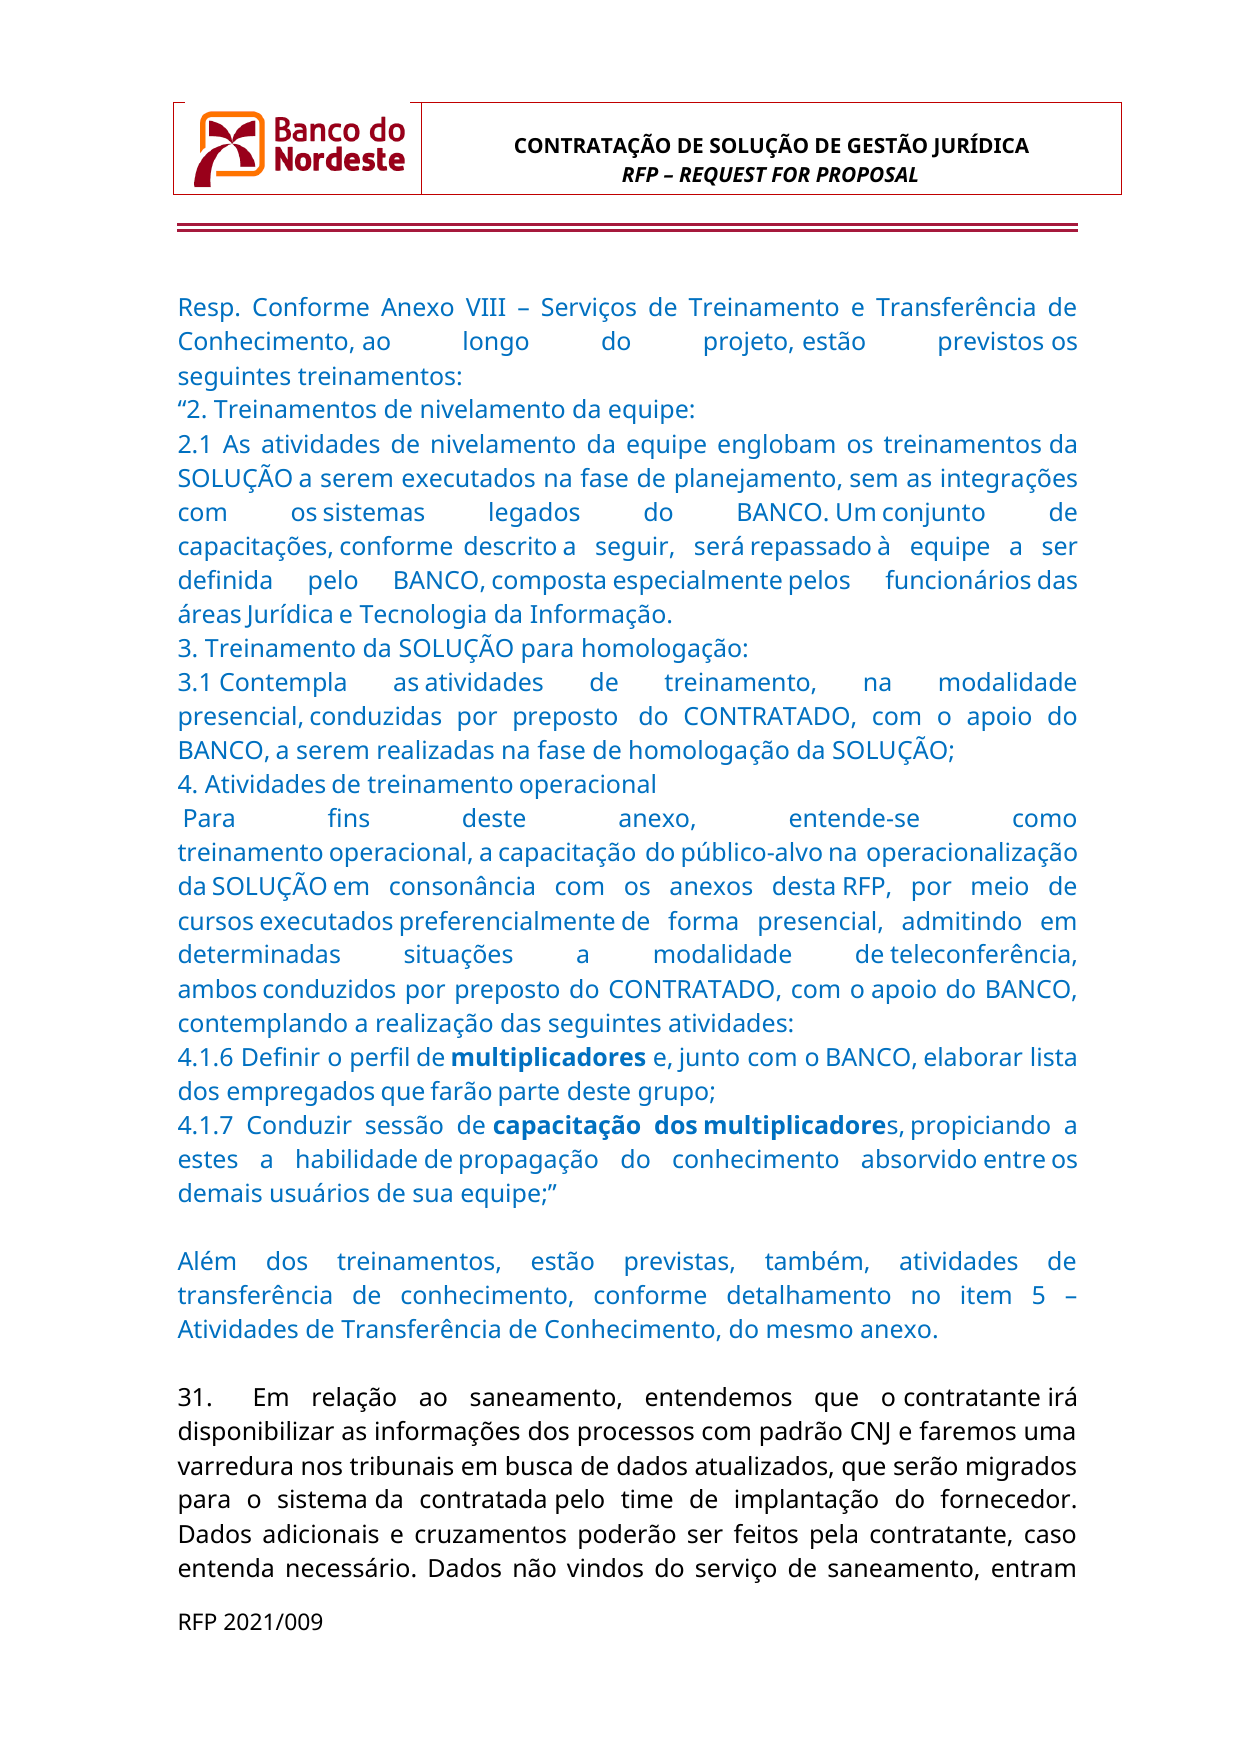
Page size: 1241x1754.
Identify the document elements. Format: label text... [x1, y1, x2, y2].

text 3.1 Contempla as atividades de treinamento, na modalidade presencial, conduzidas por preposto do CONTRATADO, com o apoio do BANCO, a serem realizadas na fase de homologação da SOLUÇÃO; [177, 665, 1078, 767]
text 3. Treinamento da SOLUÇÃO para homologação: [177, 631, 1078, 665]
text 4.1.7 Conduzir sessão de capacitação dos multiplicadores, propiciando a estes a habilidade de propagação do conhecimento absorvido entre os demais usuários de sua equipe;” [177, 1107, 1078, 1210]
list Em relação ao saneamento, entendemos que o contratante irá disponibilizar as informações dos processos com padrão CNJ e faremos uma varredura nos tribunais em busca de dados atualizados, que serão migrados para o sistema da contratada pelo time de implantação do fornecedor. Dados adicionais e cruzamentos poderão ser feitos pela contratante, caso entenda necessário. Dados não vindos do serviço de saneamento, entram [177, 1380, 1078, 1584]
text Além dos treinamentos, estão previstas, também, atividades de transferência de conhecimento, conforme detalhamento no item 5 – Atividades de Transferência de Conhecimento, do mesmo anexo. [177, 1244, 1078, 1346]
text 2.1 As atividades de nivelamento da equipe englobam os treinamentos da SOLUÇÃO a serem executados na fase de planejamento, sem as integrações com os sistemas legados do BANCO. Um conjunto de capacitações, conforme descrito a seguir, será repassado à equipe a ser definida pelo BANCO, composta especialmente pelos funcionários das áreas Jurídica e Tecnologia da Informação. [177, 426, 1078, 631]
text 4. Atividades de treinamento operacional [177, 767, 1078, 801]
text Para fins deste anexo, entende-se como treinamento operacional, a capacitação do público-alvo na operacionalização da SOLUÇÃO em consonância com os anexos desta RFP, por meio de cursos executados preferencialmente de forma presencial, admitindo em determinadas situações a modalidade de teleconferência, ambos conduzidos por preposto do CONTRATADO, com o apoio do BANCO, contemplando a realização das seguintes atividades: [177, 801, 1078, 1039]
text Resp. Conforme Anexo VIII – Serviços de Treinamento e Transferência de Conhecimento, ao longo do projeto, estão previstos os seguintes treinamentos: [177, 290, 1078, 392]
text 4.1.6 Definir o perfil de multiplicadores e, junto com o BANCO, elaborar lista dos empregados que farão parte deste grupo; [177, 1039, 1078, 1107]
text “2. Treinamentos de nivelamento da equipe: [177, 392, 1078, 426]
